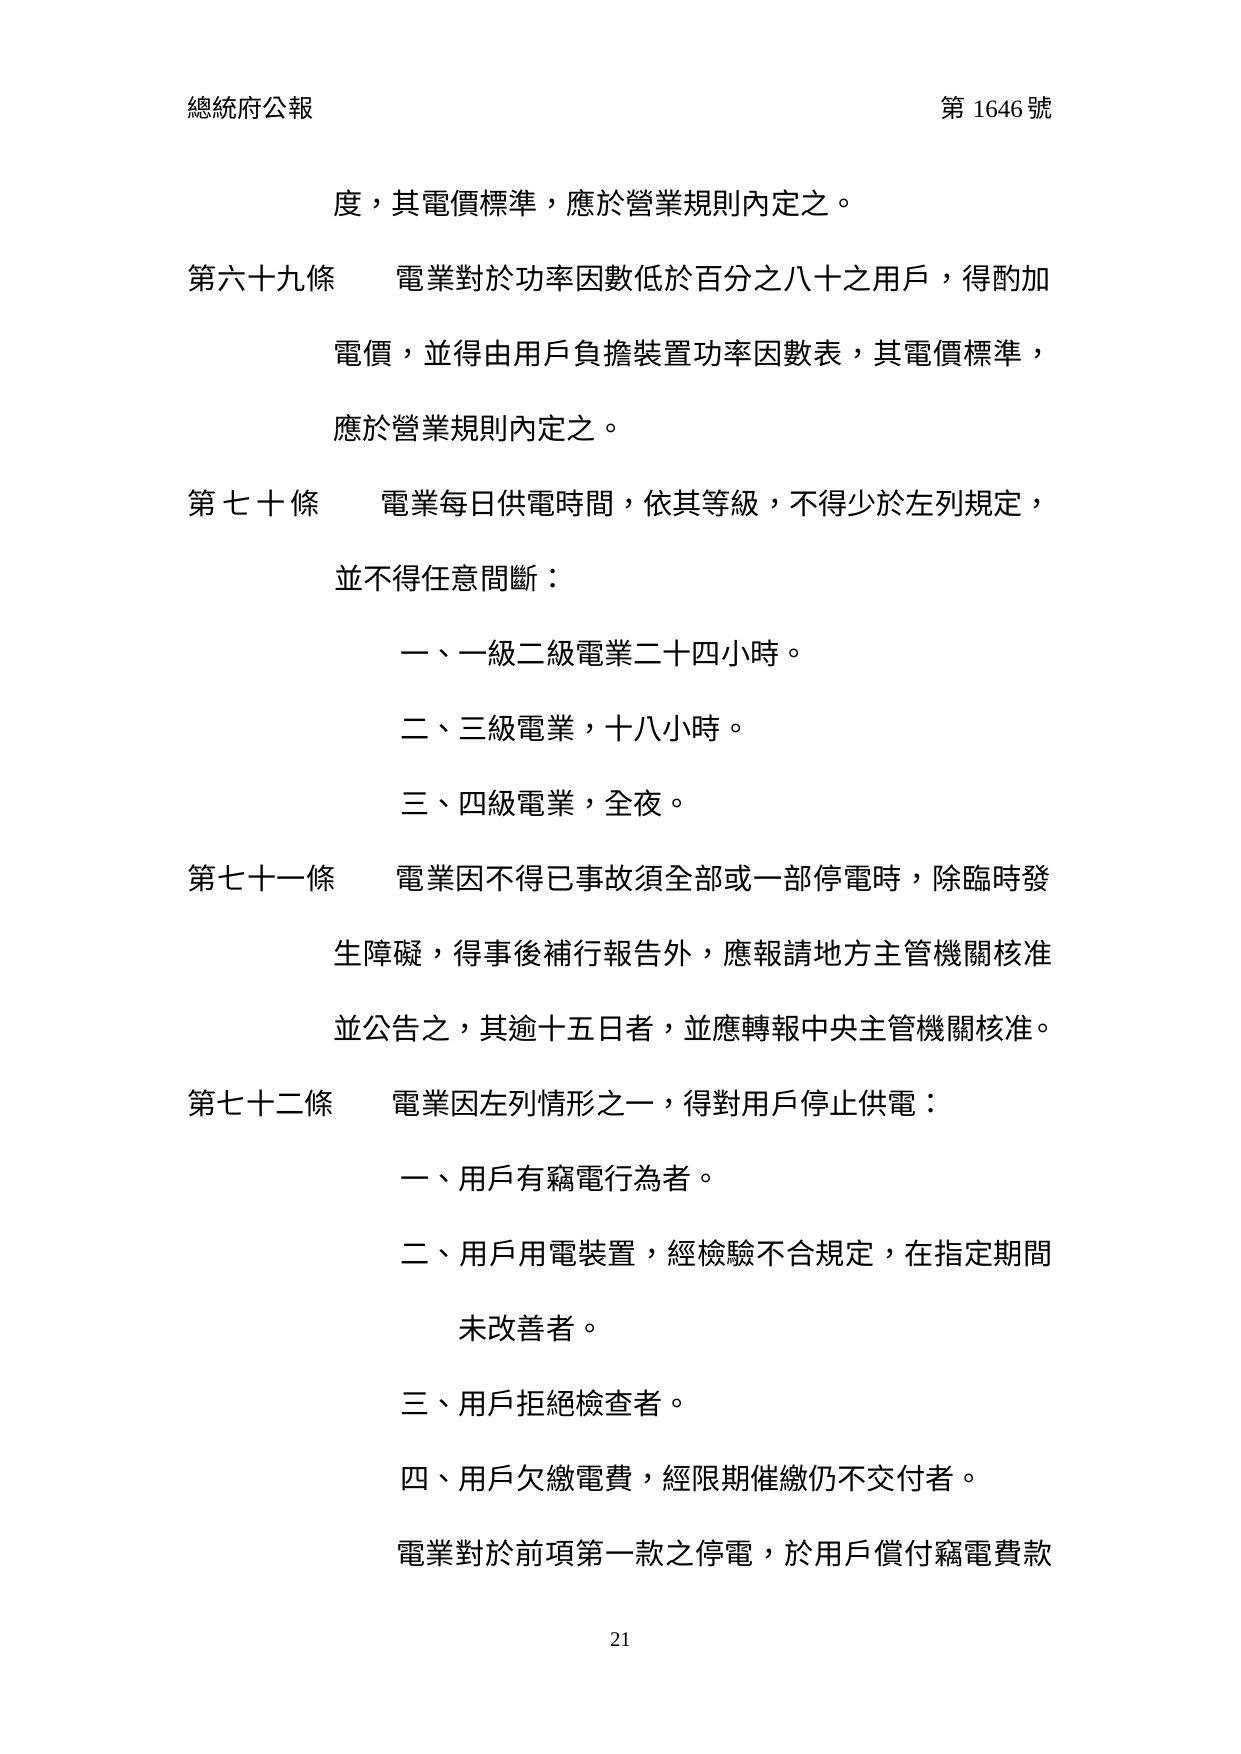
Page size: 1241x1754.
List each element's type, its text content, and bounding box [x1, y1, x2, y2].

text 第七十條 電業每日供電時間，依其等級，不得少於左列規定，並不得任意間斷： [187, 464, 1053, 614]
text 四、用戶欠繳電費，經限期催繳仍不交付者。 [400, 1439, 1053, 1514]
text 第六十九條 電業對於功率因數低於百分之八十之用戶，得酌加電價，並得由用戶負擔裝置功率因數表，其電價標準，應於營業規則內定之。 [187, 239, 1053, 464]
text 二、三級電業，十八小時。 [400, 689, 1053, 764]
text 二、用戶用電裝置，經檢驗不合規定，在指定期間未改善者。 [400, 1214, 1053, 1364]
text 第七十一條 電業因不得已事故須全部或一部停電時，除臨時發生障礙，得事後補行報告外，應報請地方主管機關核准並公告之，其逾十五日者，並應轉報中央主管機關核准。 [187, 839, 1053, 1064]
text 一、一級二級電業二十四小時。 [400, 614, 1053, 689]
text 三、四級電業，全夜。 [400, 764, 1053, 839]
text 一、用戶有竊電行為者。 [400, 1139, 1053, 1214]
text 度，其電價標準，應於營業規則內定之。 [187, 164, 1053, 239]
text 電業對於前項第一款之停電，於用戶償付竊電費款 [337, 1514, 1053, 1589]
text 第七十二條 電業因左列情形之一，得對用戶停止供電： [187, 1064, 1053, 1139]
text 三、用戶拒絕檢查者。 [400, 1364, 1053, 1439]
